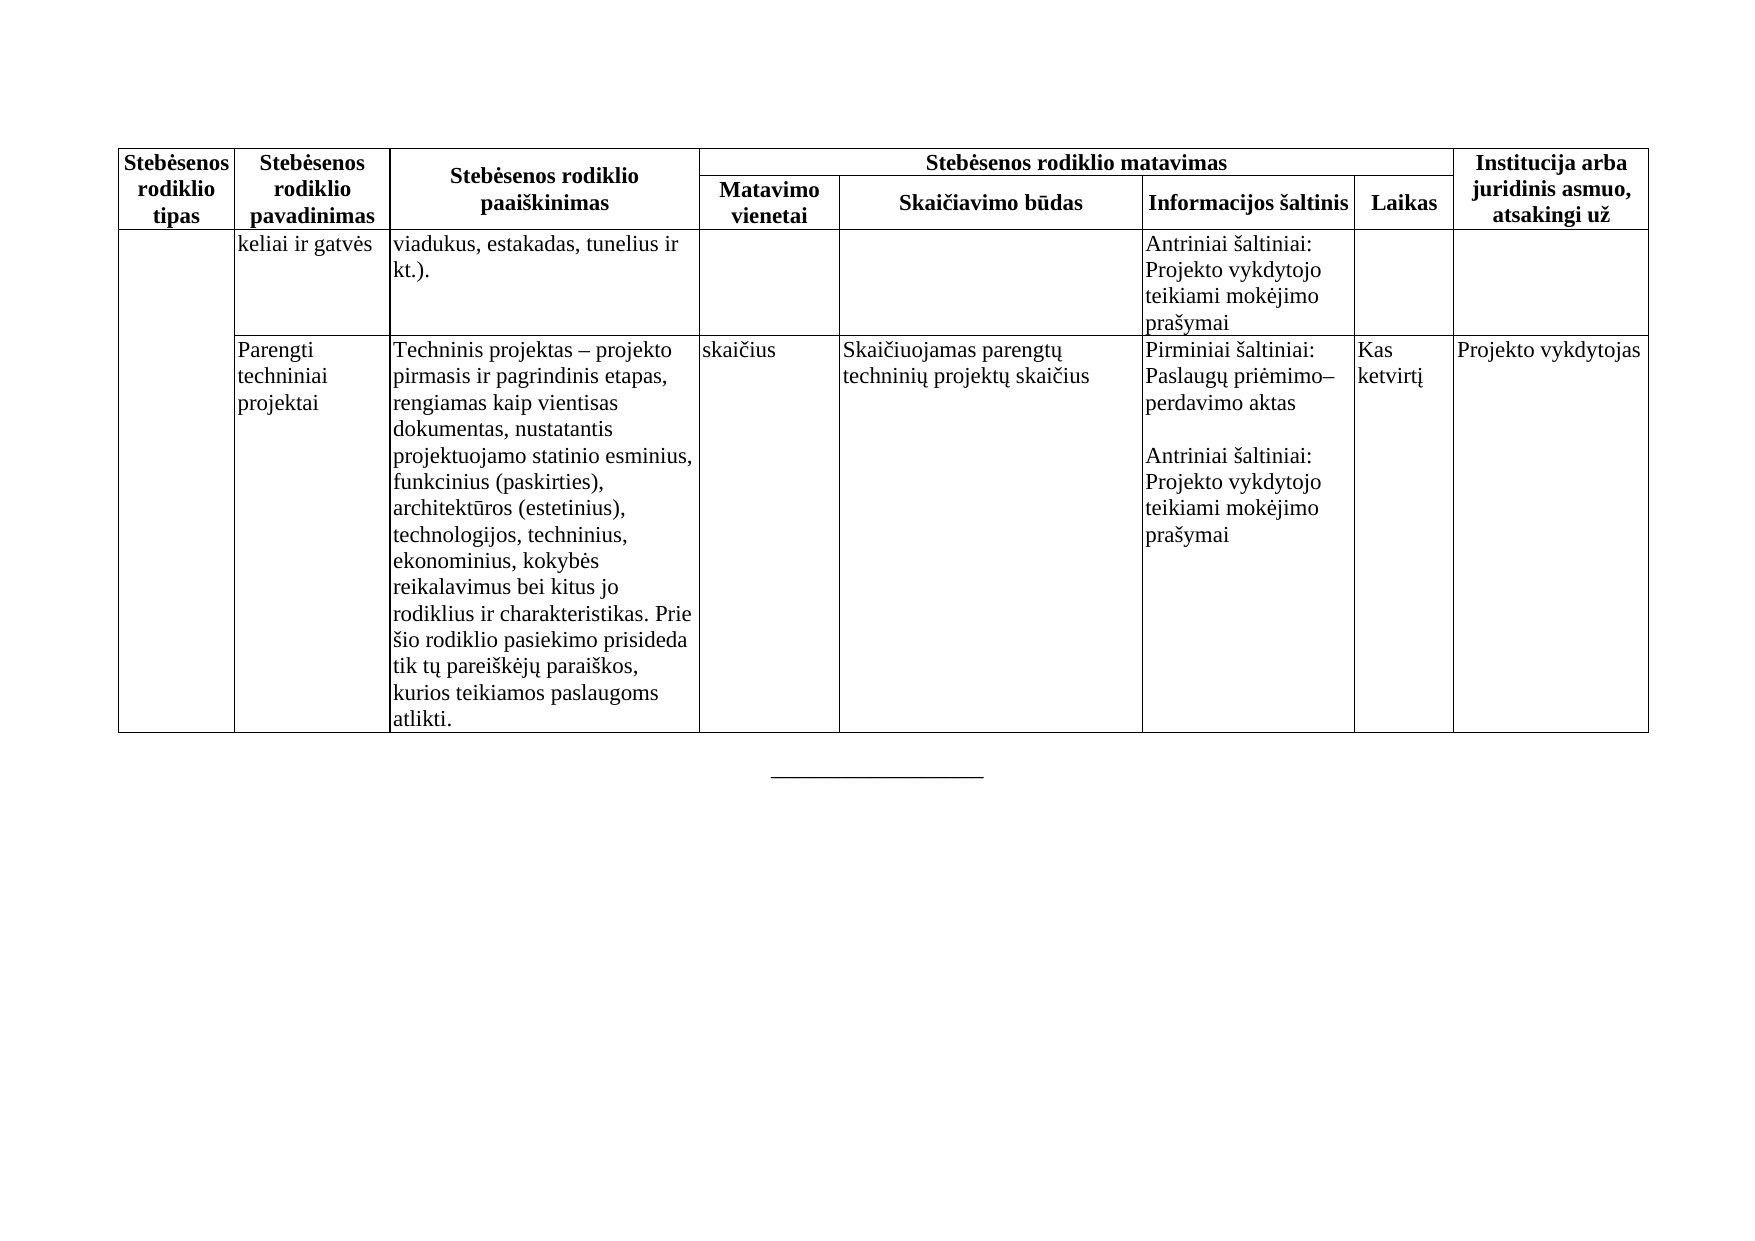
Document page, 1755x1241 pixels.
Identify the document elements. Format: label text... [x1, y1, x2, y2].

table_cell Pirminiai šaltiniai: Paslaugų priėmimo–perdavimo aktas Antriniai šaltiniai: Projekto vykdytojo teikiami mokėjimo prašymai [1143, 336, 1354, 732]
table_cell Informacijos šaltinis [1143, 176, 1354, 229]
table_cell Matavimo vienetai [700, 176, 839, 229]
table_cell [840, 230, 1142, 335]
table_cell [119, 230, 234, 732]
table_header Institucija arba juridinis asmuo, atsakingi už informacijos pateikimą Įgyvendinančiajai ir (ar) Tarpinei ir (ar) Vadovaujančiajai institucijoms [1454, 149, 1648, 229]
text _________________ [118, 752, 1636, 781]
table_cell Projekto vykdytojas [1454, 336, 1648, 732]
table_cell skaičius [700, 336, 839, 732]
table_cell Skaičiuojamas parengtų techninių projektų skaičius [840, 336, 1142, 732]
table_cell keliai ir gatvės [235, 230, 389, 335]
table_cell Kas ketvirtį [1355, 336, 1453, 732]
table_cell Parengti techniniai projektai [235, 336, 389, 732]
table_cell Laikas [1355, 176, 1453, 229]
table_header Stebėsenos rodiklio matavimas [700, 149, 1453, 175]
table_cell [1355, 230, 1453, 335]
table_header Stebėsenos rodiklio pavadinimas [235, 149, 389, 229]
table_cell Projekto vykdytojas [1454, 230, 1648, 335]
table_cell Skaičiavimo būdas [840, 176, 1142, 229]
table_header Stebėsenos rodiklio paaiškinimas [391, 149, 699, 229]
table_cell Techninis projektas – projekto pirmasis ir pagrindinis etapas, rengiamas kaip vientisas dokumentas, nustatantis projektuojamo statinio esminius, funkcinius (paskirties), architektūros (estetinius), technologijos, techninius, ekonominius, kokybės reikalavimus bei kitus jo rodiklius ir charakteristikas. Prie šio rodiklio pasiekimo prisideda tik tų pareiškėjų paraiškos, kurios teikiamos paslaugoms atlikti. [391, 336, 699, 732]
table_cell viadukus, estakadas, tunelius ir kt.). [391, 230, 699, 335]
table_cell [700, 230, 839, 335]
table_header Stebėsenos rodiklio tipas [119, 149, 234, 229]
table_cell Antriniai šaltiniai: Projekto vykdytojo teikiami mokėjimo prašymai [1143, 230, 1354, 335]
